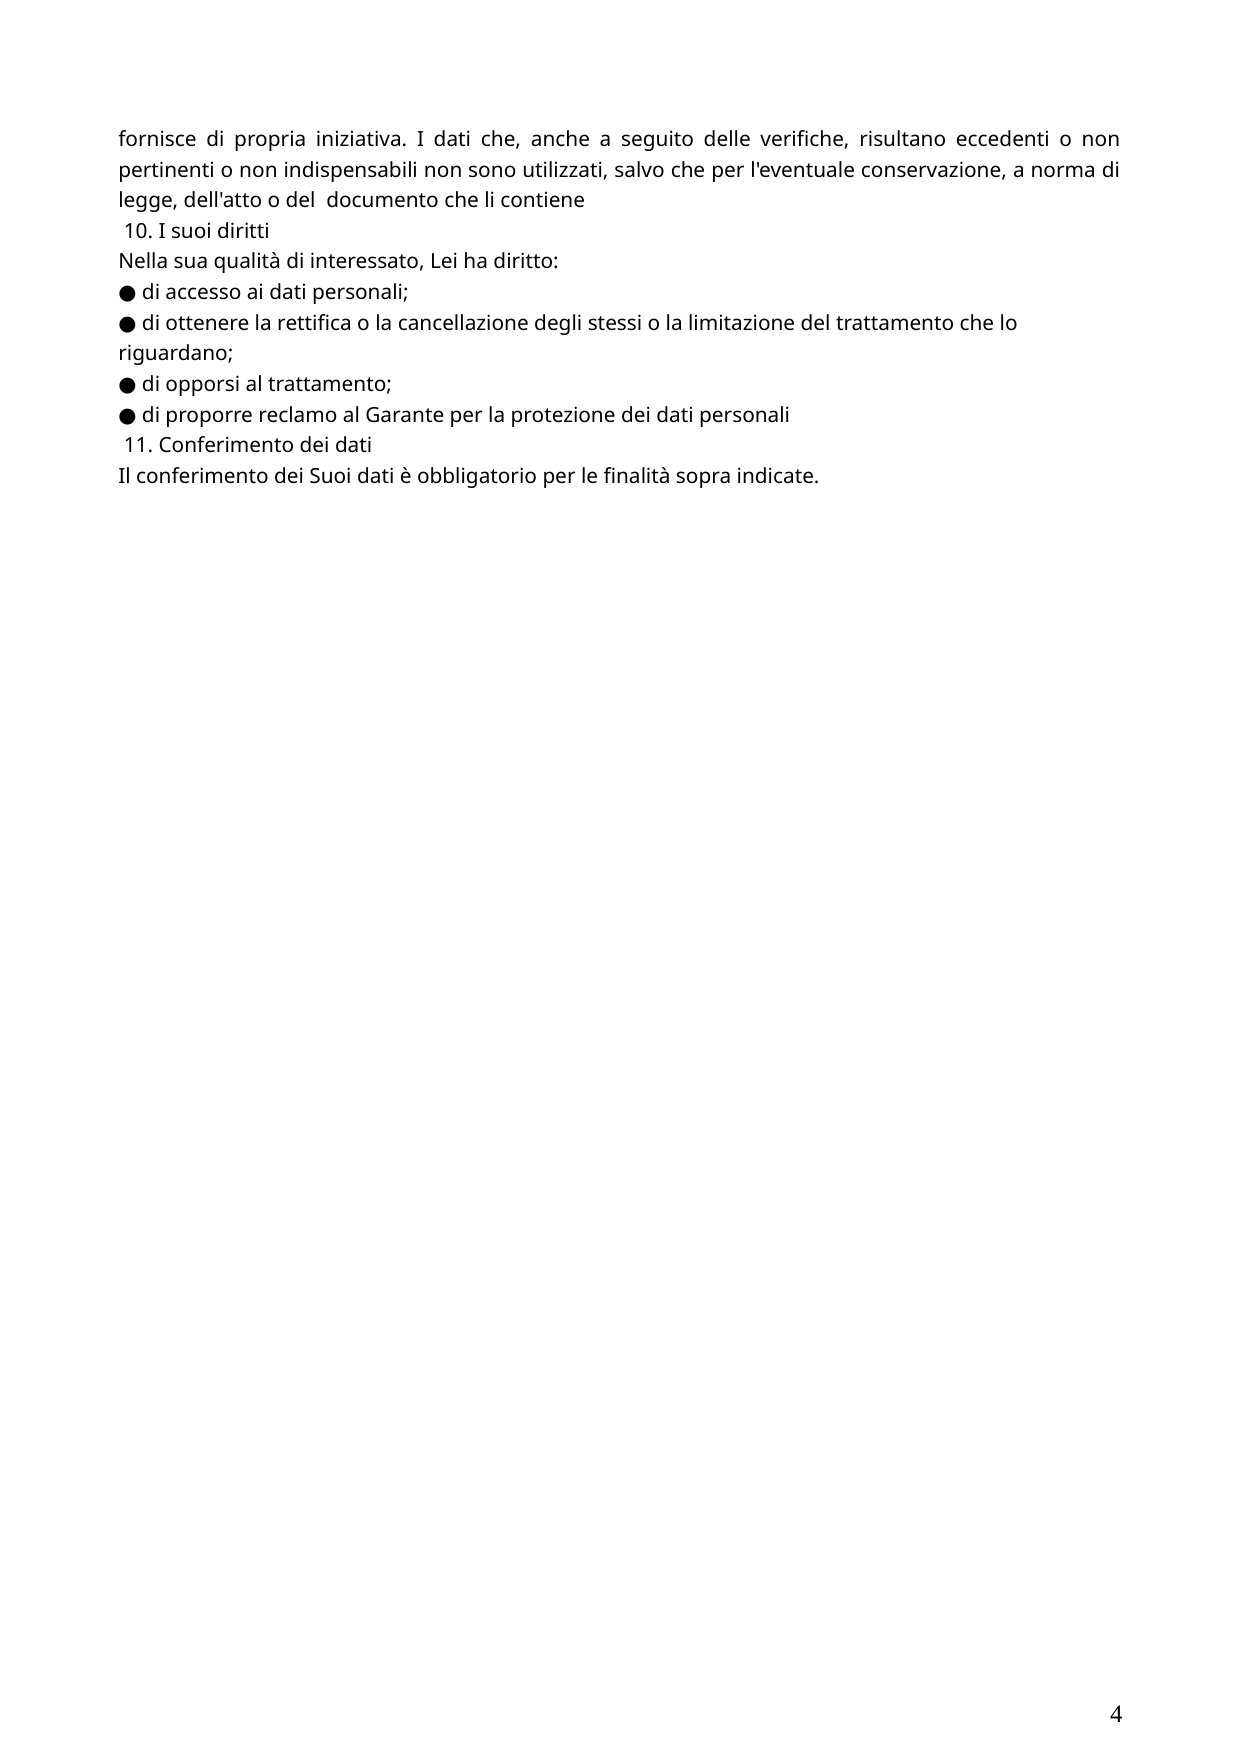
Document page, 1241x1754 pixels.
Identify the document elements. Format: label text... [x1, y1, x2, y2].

subtitle 11. Conferimento dei dati [118, 430, 1122, 459]
subtitle ● di ottenere la rettifica o la cancellazione degli stessi o la limitazione del trattamento che lo [118, 308, 1122, 336]
subtitle ● di proporre reclamo al Garante per la protezione dei dati personali [118, 400, 1122, 428]
subtitle Nella sua qualità di interessato, Lei ha diritto: [118, 247, 1122, 275]
subtitle Il conferimento dei Suoi dati è obbligatorio per le finalità sopra indicate. [118, 461, 1122, 489]
subtitle ● di opporsi al trattamento; [118, 369, 1122, 397]
subtitle riguardano; [118, 338, 1122, 367]
subtitle fornisce di propria iniziativa. I dati che, anche a seguito delle verifiche, risultano eccedenti o non pertinenti o non indispensabili non sono utilizzati, salvo che per l'eventuale conservazione, a norma di legge, dell'atto o del documento che li contiene [118, 124, 1122, 214]
subtitle ● di accesso ai dati personali; [118, 277, 1122, 306]
subtitle 10. I suoi diritti [118, 216, 1122, 244]
